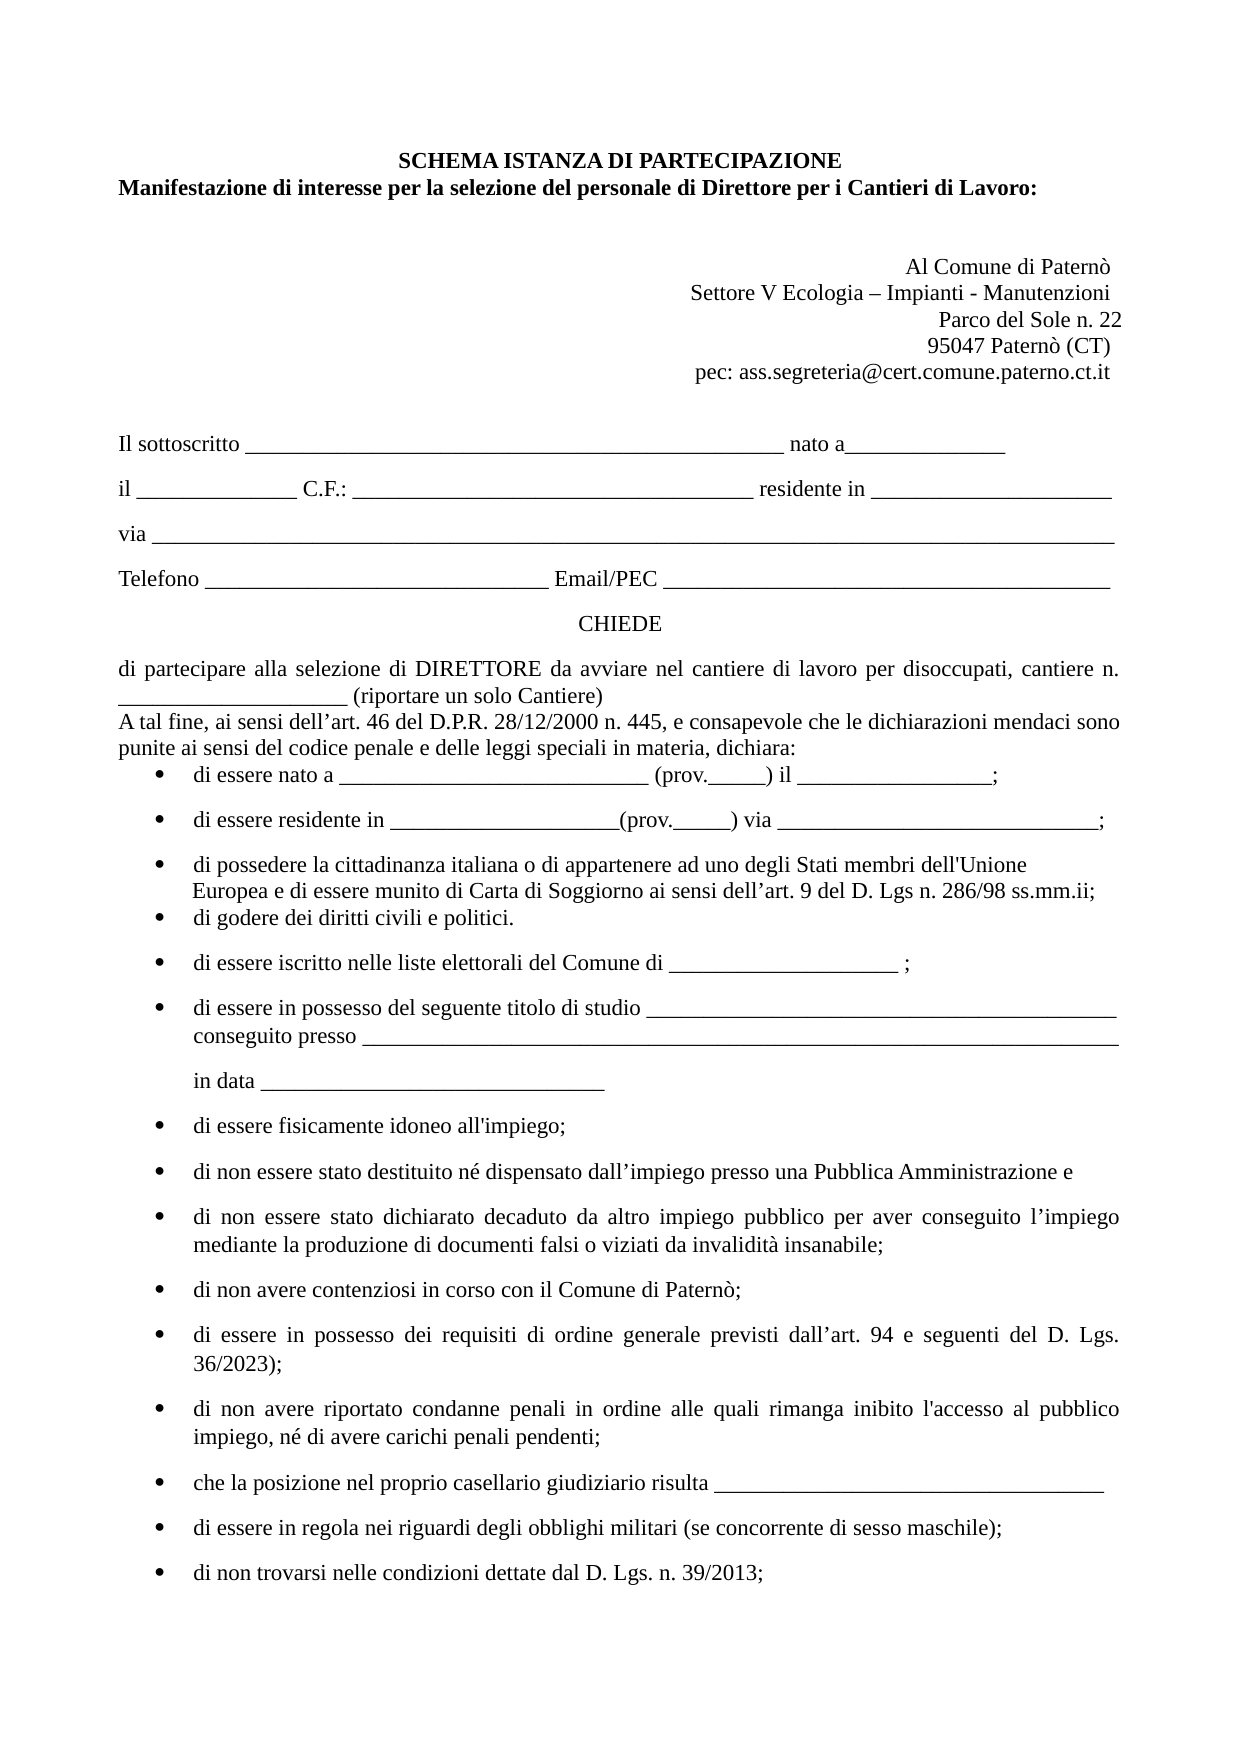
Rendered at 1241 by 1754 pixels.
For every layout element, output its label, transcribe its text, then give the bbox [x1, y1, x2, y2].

text Europea e di essere munito di Carta di Soggiorno ai sensi dell’art. 9 del D. Lgs n. 286/98 ss.mm.ii; [118, 877, 1122, 904]
list di non avere contenziosi in corso con il Comune di Paternò; [156, 1276, 1122, 1303]
list di essere iscritto nelle liste elettorali del Comune di ____________________ ; [156, 949, 1122, 975]
text il ______________ C.F.: ___________________________________ residente in _____________________ [118, 475, 1122, 501]
list di non avere riportato condanne penali in ordine alle quali rimanga inibito l'accesso al pubblico impiego, né di avere carichi penali pendenti; [156, 1395, 1122, 1450]
list di possedere la cittadinanza italiana o di appartenere ad uno degli Stati membri dell'Unione [156, 851, 1122, 877]
text SCHEMA ISTANZA DI PARTECIPAZIONE [118, 148, 1122, 174]
text via ____________________________________________________________________________________ [118, 520, 1122, 546]
text Manifestazione di interesse per la selezione del personale di Direttore per i Cantieri di Lavoro: [118, 174, 1122, 200]
list che la posizione nel proprio casellario giudiziario risulta __________________________________ [156, 1468, 1122, 1495]
text Parco del Sole n. 22 [118, 306, 1122, 332]
text Telefono ______________________________ Email/PEC _______________________________________ [118, 565, 1122, 592]
list di non essere stato destituito né dispensato dall’impiego presso una Pubblica Amministrazione e [156, 1158, 1122, 1184]
list in data ______________________________ [193, 1067, 1122, 1094]
text 95047 Paternò (CT) [118, 332, 1122, 358]
list di essere in possesso dei requisiti di ordine generale previsti dall’art. 94 e seguenti del D. Lgs. 36/2023); [156, 1321, 1122, 1376]
text CHIEDE [118, 610, 1122, 637]
list di non trovarsi nelle condizioni dettate dal D. Lgs. n. 39/2013; [156, 1559, 1122, 1585]
list di non essere stato dichiarato decaduto da altro impiego pubblico per aver conseguito l’impiego mediante la produzione di documenti falsi o viziati da invalidità insanabile; [156, 1203, 1122, 1258]
list di godere dei diritti civili e politici. [156, 904, 1122, 930]
list di essere residente in ____________________(prov._____) via ____________________________; [156, 806, 1122, 832]
text A tal fine, ai sensi dell’art. 46 del D.P.R. 28/12/2000 n. 445, e consapevole che le dichiarazioni mendaci sono punite ai sensi del codice penale e delle leggi speciali in materia, dichiara: [118, 708, 1122, 761]
text Settore V Ecologia – Impianti - Manutenzioni [118, 279, 1122, 306]
text di partecipare alla selezione di DIRETTORE da avviare nel cantiere di lavoro per disoccupati, cantiere n. ____________________ (riportare un solo Cantiere) [118, 655, 1122, 708]
list di essere in regola nei riguardi degli obblighi militari (se concorrente di sesso maschile); [156, 1514, 1122, 1540]
text Il sottoscritto _______________________________________________ nato a______________ [118, 430, 1122, 456]
list di essere in possesso del seguente titolo di studio _________________________________________ conseguito presso __________________________________________________________________ [156, 994, 1122, 1049]
text pec: ass.segreteria@cert.comune.paterno.ct.it [118, 358, 1122, 385]
list di essere fisicamente idoneo all'impiego; [156, 1113, 1122, 1139]
list di essere nato a ___________________________ (prov._____) il _________________; [156, 761, 1122, 787]
text Al Comune di Paternò [118, 253, 1122, 279]
